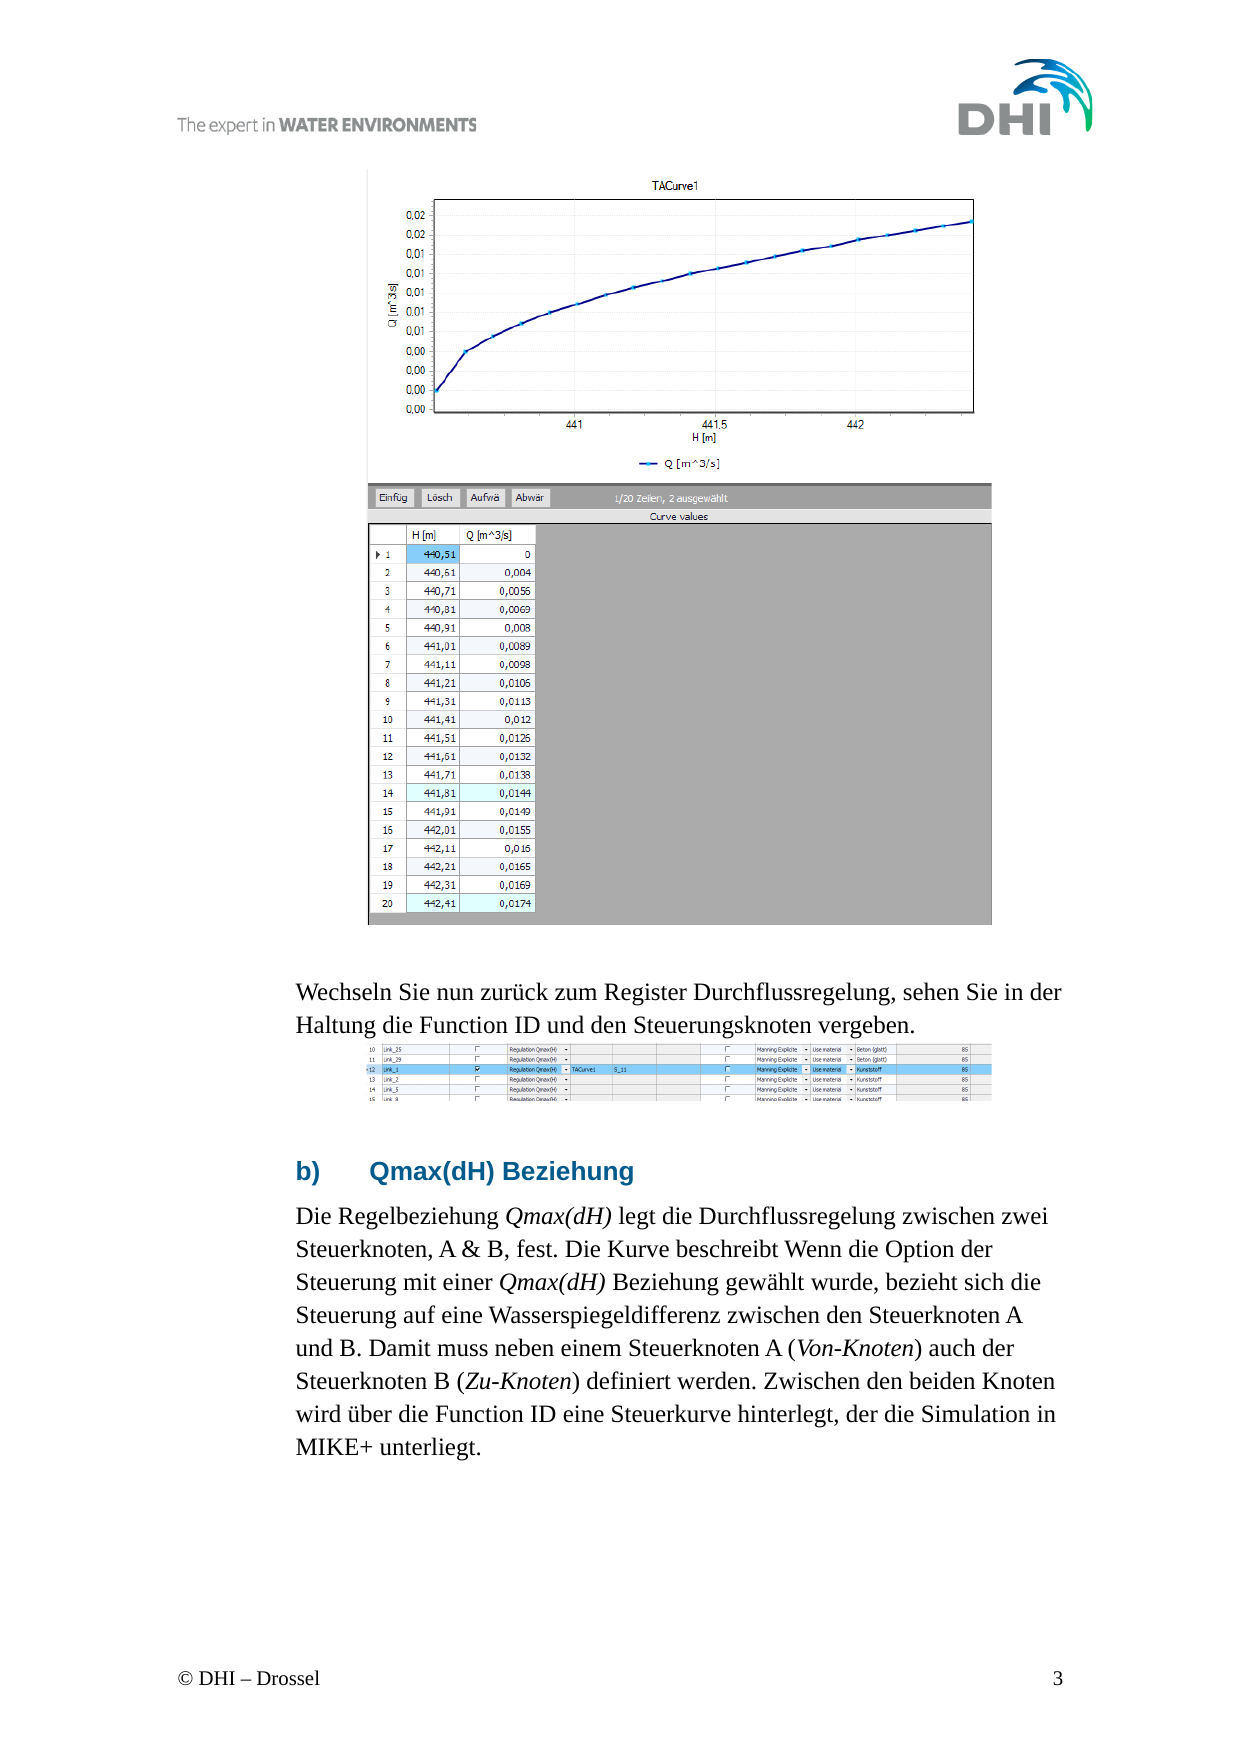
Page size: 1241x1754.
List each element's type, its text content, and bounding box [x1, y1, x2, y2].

text Die Regelbeziehung Qmax(dH) legt die Durchflussregelung zwischen zwei Steuerknoten, A & B, fest. Die Kurve beschreibt Wenn die Option der Steuerung mit einer Qmax(dH) Beziehung gewählt wurde, bezieht sich die Steuerung auf eine Wasserspiegeldifferenz zwischen den Steuerknoten A und B. Damit muss neben einem Steuerknoten A (Von-Knoten) auch der Steuerknoten B (Zu-Knoten) definiert werden. Zwischen den beiden Knoten wird über die Function ID eine Steuerkurve hinterlegt, der die Simulation in MIKE+ unterliegt. [295, 1201, 1063, 1461]
picture [366, 1043, 992, 1101]
picture [177, 117, 477, 135]
subtitle Qmax(dH) Beziehung [295, 1156, 1063, 1186]
picture [366, 169, 992, 925]
text Wechseln Sie nun zurück zum Register Durchflussregelung, sehen Sie in der Haltung die Function ID und den Steuerungsknoten vergeben. [295, 977, 1063, 1039]
picture [958, 59, 1093, 135]
